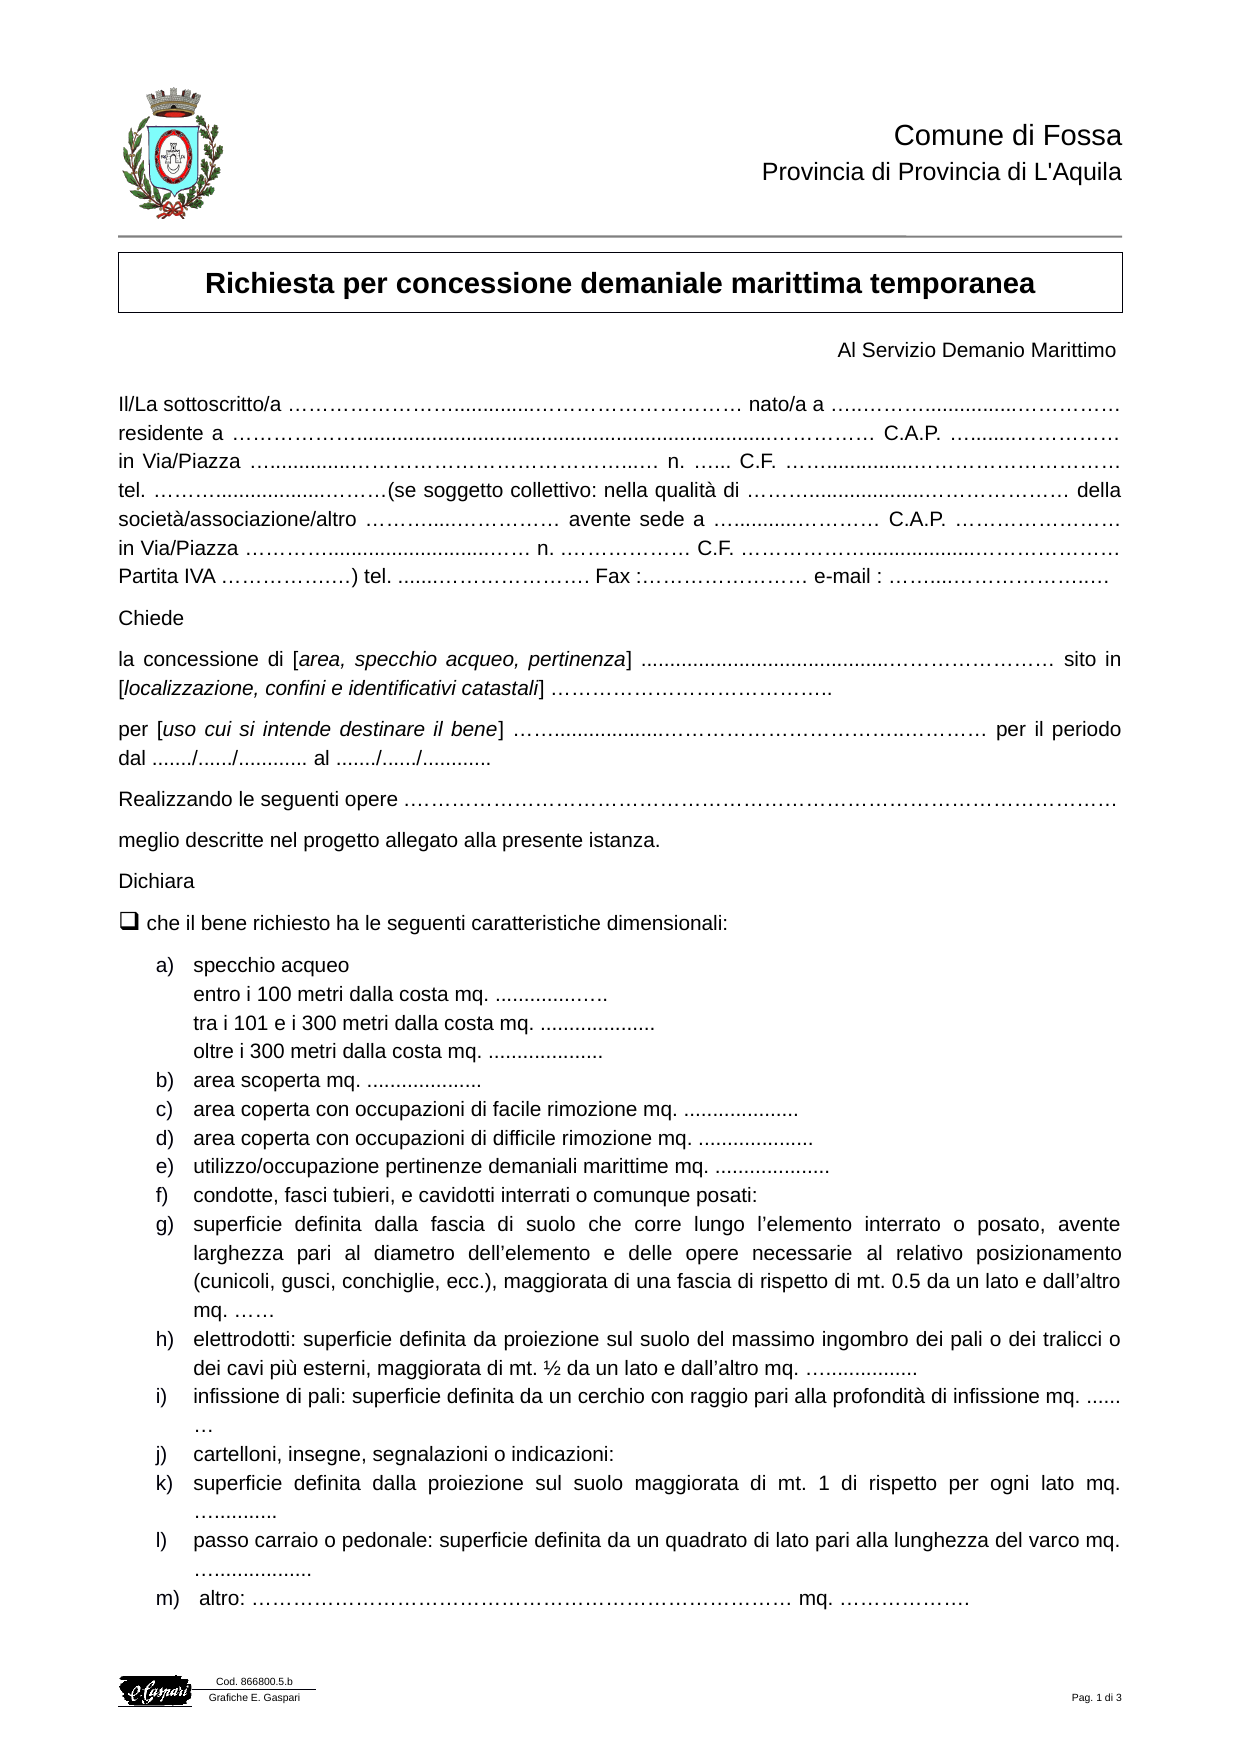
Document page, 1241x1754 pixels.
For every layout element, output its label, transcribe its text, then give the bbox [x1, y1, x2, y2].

text Il/La sottoscritto/a ……………………..............………………………… nato/a a …..………................…………… residente a ………………........................................................................…………… C.A.P. …........…………… in Via/Piazza …..............…………………………………...… n. …... C.F. ……...............………………………… tel. ………...................………(se soggetto collettivo: nella qualità di ………....................………………… della società/associazione/altro ……….....…………… avente sede a …...........………… C.A.P. …………………… in Via/Piazza …………............................…… n. .……………… C.F. ………………...................………………… Partita IVA …………….…) tel. .......…………………. Fax :…………………… e-mail : ……....………………..… [118, 392, 1122, 588]
text Al Servizio Demanio Marittimo [118, 338, 1122, 362]
list area scoperta mq. .................... [156, 1068, 1122, 1092]
list altro: …………………………………………………………………… mq. ………………. [156, 1585, 1122, 1609]
text Dichiara [118, 869, 1122, 893]
list specchio acqueo [156, 953, 1122, 977]
text Chiede [118, 605, 1122, 629]
list infissione di pali: superficie definita da un cerchio con raggio pari alla profondità di infissione mq. ......… [156, 1384, 1122, 1437]
list utilizzo/occupazione pertinenze demaniali marittime mq. .................... [156, 1154, 1122, 1178]
picture [122, 87, 224, 219]
list cartelloni, insegne, segnalazioni o indicazioni: [156, 1442, 1122, 1466]
list oltre i 300 metri dalla costa mq. .................... [193, 1039, 1122, 1063]
list tra i 101 e i 300 metri dalla costa mq. .................... [193, 1010, 1122, 1034]
text Provincia di Provincia di L'Aquila [224, 157, 1122, 185]
table_header Richiesta per concessione demaniale marittima temporanea [119, 253, 1122, 312]
text meglio descritte nel progetto allegato alla presente istanza. [118, 828, 1122, 852]
list superficie definita dalla proiezione sul suolo maggiorata di mt. 1 di rispetto per ogni lato mq. …........... [156, 1470, 1122, 1523]
list entro i 100 metri dalla costa mq. ..............….. [193, 982, 1122, 1006]
picture [118, 1674, 192, 1706]
list area coperta con occupazioni di facile rimozione mq. .................... [156, 1097, 1122, 1121]
list condotte, fasci tubieri, e cavidotti interrati o comunque posati: [156, 1183, 1122, 1207]
text Realizzando le seguenti opere .………………………………………………………………………………………… [118, 787, 1122, 811]
text  che il bene richiesto ha le seguenti caratteristiche dimensionali: [118, 910, 1122, 935]
list area coperta con occupazioni di difficile rimozione mq. .................... [156, 1125, 1122, 1149]
text la concessione di [area, specchio acqueo, pertinenza] ...........................................…………………… sito in [localizzazione, confini e identificativi catastali] ………………………………….. [118, 647, 1122, 699]
list elettrodotti: superficie definita da proiezione sul suolo del massimo ingombro dei pali o dei tralicci o dei cavi più esterni, maggiorata di mt. ½ da un lato e dall’altro mq. …................ [156, 1327, 1122, 1379]
list superficie definita dalla fascia di suolo che corre lungo l’elemento interrato o posato, avente larghezza pari al diametro dell’elemento e delle opere necessarie al relativo posizionamento (cunicoli, gusci, conchiglie, ecc.), maggiorata di una fascia di rispetto di mt. 0.5 da un lato e dall’altro mq. …… [156, 1212, 1122, 1322]
text Comune di Fossa [224, 118, 1122, 152]
list passo carraio o pedonale: superficie definita da un quadrato di lato pari alla lunghezza del varco mq. …................. [156, 1528, 1122, 1581]
text per [uso cui si intende destinare il bene] ……...................……………………………..………… per il periodo dal ......./....../............ al ......./....../............ [118, 717, 1122, 769]
